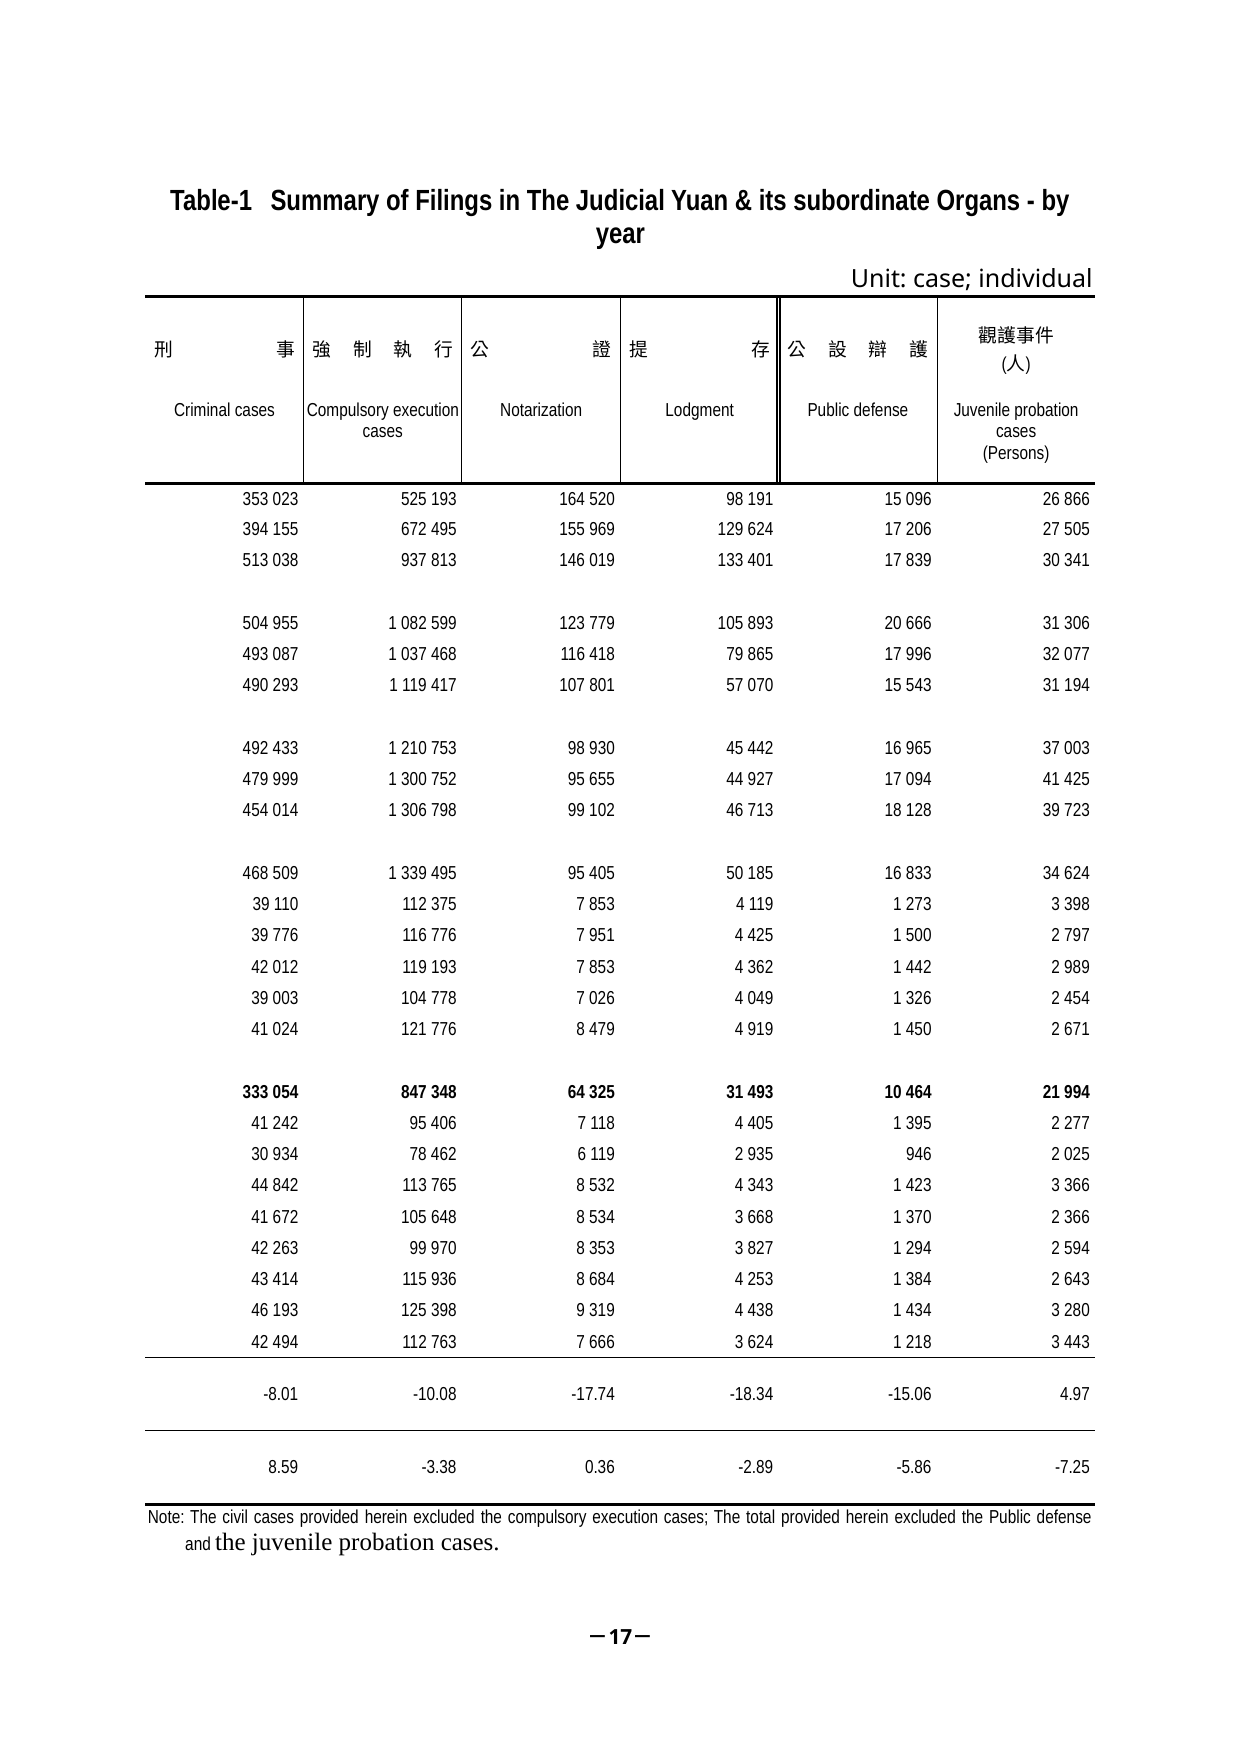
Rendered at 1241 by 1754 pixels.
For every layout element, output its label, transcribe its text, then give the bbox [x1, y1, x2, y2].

table_cell [779, 701, 937, 732]
table_cell 1 306 798 [304, 795, 462, 826]
table_cell 8 532 [462, 1170, 620, 1201]
table_cell 8 684 [462, 1263, 620, 1294]
table_cell 116 776 [304, 920, 462, 951]
table_cell 10 464 [779, 1076, 937, 1107]
table_cell 17 839 [779, 545, 937, 576]
table_cell [462, 576, 620, 607]
table_cell 15 543 [779, 670, 937, 701]
table_cell 39 776 [145, 920, 303, 951]
table_cell 37 003 [937, 732, 1095, 763]
table_cell 107 801 [462, 670, 620, 701]
table_cell 98 191 [620, 485, 778, 513]
table_cell 31 306 [937, 607, 1095, 638]
table_header 強制執行 [304, 298, 461, 399]
table_cell -15.06 [779, 1358, 937, 1430]
table_cell 78 462 [304, 1138, 462, 1169]
table_cell 116 418 [462, 638, 620, 669]
table_cell 490 293 [145, 670, 303, 701]
table_cell 492 433 [145, 732, 303, 763]
table_cell 7 026 [462, 982, 620, 1013]
table_cell 17 206 [779, 513, 937, 544]
table_cell 34 624 [937, 857, 1095, 888]
table_cell [145, 576, 303, 607]
table_cell [620, 576, 778, 607]
table_cell 2 989 [937, 951, 1095, 982]
table_cell 31 194 [937, 670, 1095, 701]
table_cell 937 813 [304, 545, 462, 576]
table_cell 99 970 [304, 1232, 462, 1263]
table_cell 1 339 495 [304, 857, 462, 888]
table_cell 394 155 [145, 513, 303, 544]
table_cell 8.59 [145, 1431, 303, 1503]
table_cell Notarization [462, 399, 620, 482]
table_cell 1 037 468 [304, 638, 462, 669]
table_header 公設辯護 [781, 298, 937, 399]
table_cell 3 827 [620, 1232, 778, 1263]
table_cell 6 119 [462, 1138, 620, 1169]
table_cell 7 951 [462, 920, 620, 951]
table_cell 1 300 752 [304, 763, 462, 794]
table_cell 9 319 [462, 1295, 620, 1326]
table_cell 30 934 [145, 1138, 303, 1169]
table_cell 42 494 [145, 1326, 303, 1357]
table_cell [779, 1045, 937, 1076]
table_cell Criminal cases [145, 399, 303, 482]
table_cell 1 384 [779, 1263, 937, 1294]
table_cell 15 096 [779, 485, 937, 513]
table_cell 115 936 [304, 1263, 462, 1294]
table_cell 18 128 [779, 795, 937, 826]
table_header 觀護事件 (人) [938, 298, 1095, 399]
table_cell 27 505 [937, 513, 1095, 544]
table_cell 42 263 [145, 1232, 303, 1263]
table_cell 17 996 [779, 638, 937, 669]
table_cell 1 500 [779, 920, 937, 951]
table_cell [304, 701, 462, 732]
table_cell 1 434 [779, 1295, 937, 1326]
table_cell 64 325 [462, 1076, 620, 1107]
table_cell 44 842 [145, 1170, 303, 1201]
table_header 提存 [621, 298, 776, 399]
table_cell -17.74 [462, 1358, 620, 1430]
table_cell 1 294 [779, 1232, 937, 1263]
table_cell 847 348 [304, 1076, 462, 1107]
table_cell 105 893 [620, 607, 778, 638]
table_cell [937, 576, 1095, 607]
table_cell 41 024 [145, 1013, 303, 1044]
table_cell 946 [779, 1138, 937, 1169]
table_cell 333 054 [145, 1076, 303, 1107]
table_cell 16 965 [779, 732, 937, 763]
table_cell 8 534 [462, 1201, 620, 1232]
table_cell 0.36 [462, 1431, 620, 1503]
table_cell [620, 701, 778, 732]
table_cell 4 405 [620, 1107, 778, 1138]
table_cell 525 193 [304, 485, 462, 513]
table_cell 46 713 [620, 795, 778, 826]
table_cell 146 019 [462, 545, 620, 576]
table_cell 3 398 [937, 888, 1095, 919]
table_cell 8 479 [462, 1013, 620, 1044]
table_cell 4 919 [620, 1013, 778, 1044]
table_cell 45 442 [620, 732, 778, 763]
table_cell [145, 701, 303, 732]
table_cell Compulsory execution cases [304, 399, 461, 482]
table_cell 95 655 [462, 763, 620, 794]
text Note: The civil cases provided herein excluded the compulsory execution cases; The total provided herein excluded the Public defense and the juvenile probation cases. [148, 1506, 1092, 1556]
table_cell 4 425 [620, 920, 778, 951]
table_cell 672 495 [304, 513, 462, 544]
table_cell [145, 1045, 303, 1076]
table_cell -7.25 [937, 1431, 1095, 1503]
table_cell 99 102 [462, 795, 620, 826]
table_cell [145, 826, 303, 857]
table_cell 79 865 [620, 638, 778, 669]
table_cell 95 406 [304, 1107, 462, 1138]
text Table-1 Summary of Filings in The Judicial Yuan & its subordinate Organs - by year [148, 183, 1092, 250]
table_cell 155 969 [462, 513, 620, 544]
table_cell -8.01 [145, 1358, 303, 1430]
table_cell 7 853 [462, 951, 620, 982]
table_cell 468 509 [145, 857, 303, 888]
table_cell [779, 826, 937, 857]
table_cell 2 594 [937, 1232, 1095, 1263]
table_cell 98 930 [462, 732, 620, 763]
table_cell [620, 1045, 778, 1076]
table_cell 1 370 [779, 1201, 937, 1232]
table_cell [937, 701, 1095, 732]
table_cell 41 425 [937, 763, 1095, 794]
table_cell 1 423 [779, 1170, 937, 1201]
table_cell 112 375 [304, 888, 462, 919]
table_cell 21 994 [937, 1076, 1095, 1107]
table_cell 95 405 [462, 857, 620, 888]
table_cell 1 273 [779, 888, 937, 919]
table_cell -18.34 [620, 1358, 778, 1430]
table_cell 2 366 [937, 1201, 1095, 1232]
table_cell 4 119 [620, 888, 778, 919]
table_cell 41 672 [145, 1201, 303, 1232]
table_cell 3 366 [937, 1170, 1095, 1201]
table_cell 41 242 [145, 1107, 303, 1138]
table_cell 4.97 [937, 1358, 1095, 1430]
table_cell [462, 826, 620, 857]
table_cell 112 763 [304, 1326, 462, 1357]
table_cell 2 797 [937, 920, 1095, 951]
table_cell 4 362 [620, 951, 778, 982]
table_cell 513 038 [145, 545, 303, 576]
table_cell 20 666 [779, 607, 937, 638]
table_cell 8 353 [462, 1232, 620, 1263]
table_cell 164 520 [462, 485, 620, 513]
table_cell 493 087 [145, 638, 303, 669]
table_cell 479 999 [145, 763, 303, 794]
table_cell 2 025 [937, 1138, 1095, 1169]
table_cell 454 014 [145, 795, 303, 826]
table_cell 2 671 [937, 1013, 1095, 1044]
table_cell 57 070 [620, 670, 778, 701]
table_cell [779, 576, 937, 607]
table_cell -10.08 [304, 1358, 462, 1430]
table_cell 3 668 [620, 1201, 778, 1232]
table_cell [620, 826, 778, 857]
table_cell 7 666 [462, 1326, 620, 1357]
table_cell [937, 826, 1095, 857]
table_cell [304, 576, 462, 607]
table_cell 3 443 [937, 1326, 1095, 1357]
table_cell 39 723 [937, 795, 1095, 826]
table_cell 4 049 [620, 982, 778, 1013]
table_cell 3 624 [620, 1326, 778, 1357]
table_cell 1 442 [779, 951, 937, 982]
table_cell 42 012 [145, 951, 303, 982]
table_header 刑事 [145, 298, 303, 399]
table_cell 46 193 [145, 1295, 303, 1326]
table_cell 504 955 [145, 607, 303, 638]
table_cell 121 776 [304, 1013, 462, 1044]
table_cell 30 341 [937, 545, 1095, 576]
table_cell 129 624 [620, 513, 778, 544]
table_cell 4 438 [620, 1295, 778, 1326]
table_cell 17 094 [779, 763, 937, 794]
table_cell 113 765 [304, 1170, 462, 1201]
table_cell 7 118 [462, 1107, 620, 1138]
table_cell Public defense [781, 399, 937, 482]
table_cell Lodgment [621, 399, 776, 482]
table_cell 39 003 [145, 982, 303, 1013]
table_cell -5.86 [779, 1431, 937, 1503]
table_cell 2 643 [937, 1263, 1095, 1294]
table_cell [462, 701, 620, 732]
table_cell 2 935 [620, 1138, 778, 1169]
table_cell 50 185 [620, 857, 778, 888]
table_cell 2 454 [937, 982, 1095, 1013]
table_cell 1 218 [779, 1326, 937, 1357]
table_cell 1 450 [779, 1013, 937, 1044]
table_cell 4 343 [620, 1170, 778, 1201]
table_cell Juvenile probation cases (Persons) [938, 399, 1095, 482]
table_cell [304, 826, 462, 857]
table_cell 3 280 [937, 1295, 1095, 1326]
table_cell 31 493 [620, 1076, 778, 1107]
table_cell 32 077 [937, 638, 1095, 669]
table_cell [462, 1045, 620, 1076]
table_cell 44 927 [620, 763, 778, 794]
table_cell 1 210 753 [304, 732, 462, 763]
table_cell [304, 1045, 462, 1076]
table_cell 2 277 [937, 1107, 1095, 1138]
table_cell 26 866 [937, 485, 1095, 513]
table_cell 123 779 [462, 607, 620, 638]
text Unit: case; individual [148, 260, 1092, 294]
table_cell 1 082 599 [304, 607, 462, 638]
table_cell 105 648 [304, 1201, 462, 1232]
table_cell 43 414 [145, 1263, 303, 1294]
table_cell 4 253 [620, 1263, 778, 1294]
table_cell 133 401 [620, 545, 778, 576]
table_header 公證 [462, 298, 620, 399]
table_cell 104 778 [304, 982, 462, 1013]
table_cell 16 833 [779, 857, 937, 888]
table_cell 7 853 [462, 888, 620, 919]
table_cell 353 023 [145, 485, 303, 513]
table_cell 119 193 [304, 951, 462, 982]
table_cell -2.89 [620, 1431, 778, 1503]
table_cell 1 395 [779, 1107, 937, 1138]
table_cell 1 326 [779, 982, 937, 1013]
table_cell 1 119 417 [304, 670, 462, 701]
table_cell -3.38 [304, 1431, 462, 1503]
table_cell [937, 1045, 1095, 1076]
table_cell 39 110 [145, 888, 303, 919]
table_cell 125 398 [304, 1295, 462, 1326]
